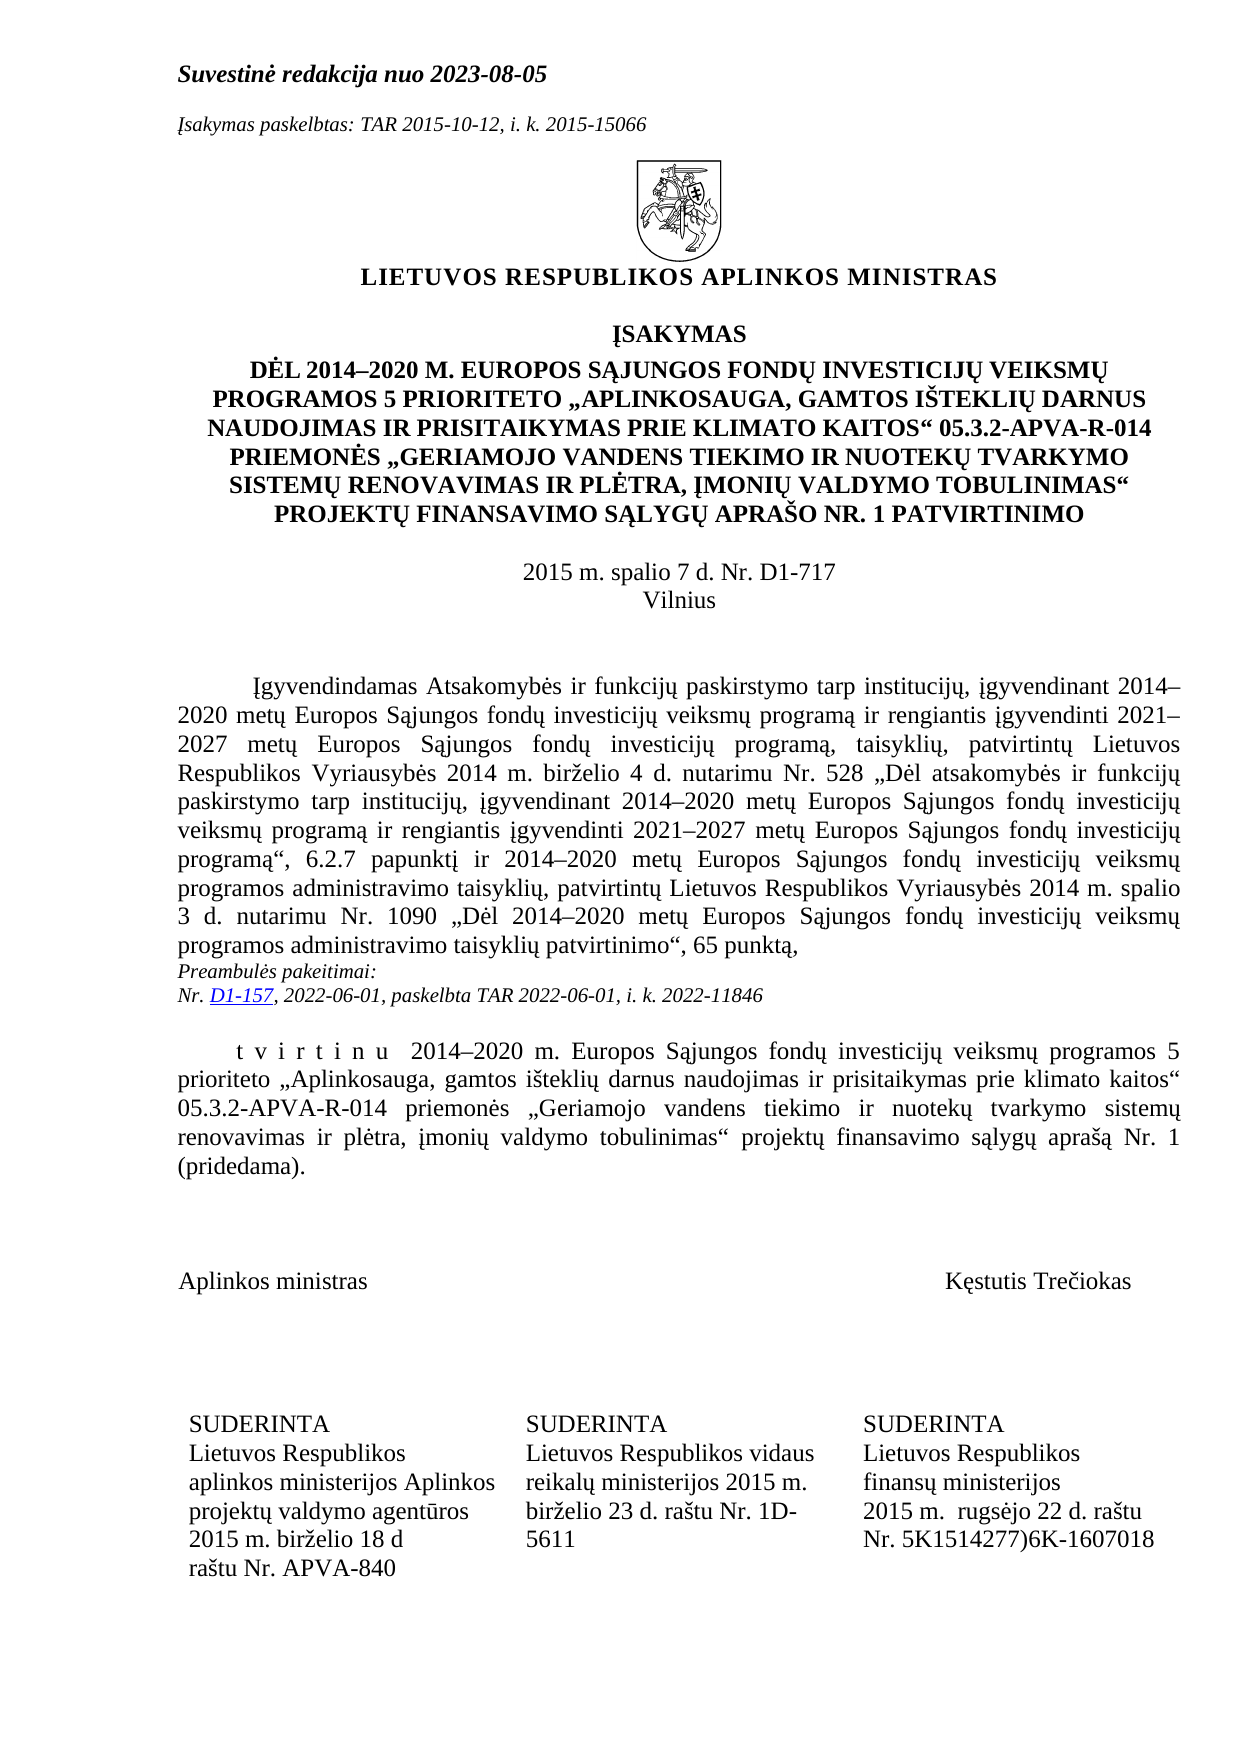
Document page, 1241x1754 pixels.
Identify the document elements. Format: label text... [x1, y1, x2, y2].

text 2015 m. spalio 7 d. Nr. D1-717 [177, 557, 1181, 586]
text ĮSAKYMAS [177, 319, 1181, 348]
table_header SUDERINTA Lietuvos Respublikos finansų ministerijos 2015 m. rugsėjo 22 d. raštu Nr. 5K1514277)6K-1607018 [852, 1410, 1189, 1582]
text LIETUVOS RESPUBLIKOS APLINKOS MINISTRAS [177, 262, 1181, 291]
text Preambulės pakeitimai: [177, 959, 1181, 983]
text Vilnius [177, 586, 1181, 614]
text Nr. D1-157, 2022-06-01, paskelbta TAR 2022-06-01, i. k. 2022-11846 [177, 983, 1181, 1007]
text DĖL 2014–2020 M. EUROPOS SĄJUNGOS FONDŲ INVESTICIJŲ VEIKSMŲ PROGRAMOS 5 PRIORITETO „APLINKOSAUGA, GAMTOS IŠTEKLIŲ DARNUS NAUDOJIMAS IR PRISITAIKYMAS PRIE KLIMATO KAITOS“ 05.3.2-APVA-r-014 PRIEMONĖS „GERIAMOJO Vandens tiekimo ir nuotekų tvarkymo sistemų renovavimas ir plėtra, įmonių valdymo tobulinimas“ PROJEKTŲ FINANSAVIMO SĄLYGŲ APRAŠO NR. 1 PATVIRTINIMO [177, 356, 1181, 528]
text Įsakymas paskelbtas: TAR 2015-10-12, i. k. 2015-15066 [177, 112, 1181, 136]
text Suvestinė redakcija nuo 2023-08-05 [177, 59, 1181, 88]
text Įgyvendindamas Atsakomybės ir funkcijų paskirstymo tarp institucijų, įgyvendinant 2014–2020 metų Europos Sąjungos fondų investicijų veiksmų programą ir rengiantis įgyvendinti 2021–2027 metų Europos Sąjungos fondų investicijų programą, taisyklių, patvirtintų Lietuvos Respublikos Vyriausybės 2014 m. birželio 4 d. nutarimu Nr. 528 „Dėl atsakomybės ir funkcijų paskirstymo tarp institucijų, įgyvendinant 2014–2020 metų Europos Sąjungos fondų investicijų veiksmų programą ir rengiantis įgyvendinti 2021–2027 metų Europos Sąjungos fondų investicijų programą“, 6.2.7 papunktį ir 2014–2020 metų Europos Sąjungos fondų investicijų veiksmų programos administravimo taisyklių, patvirtintų Lietuvos Respublikos Vyriausybės 2014 m. spalio 3 d. nutarimu Nr. 1090 „Dėl 2014–2020 metų Europos Sąjungos fondų investicijų veiksmų programos administravimo taisyklių patvirtinimo“, 65 punktą, [177, 671, 1181, 959]
text t v i r t i n u 2014–2020 m. Europos Sąjungos fondų investicijų veiksmų programos 5 prioriteto „Aplinkosauga, gamtos išteklių darnus naudojimas ir prisitaikymas prie klimato kaitos“ 05.3.2-APVA-r-014 priemonės „Geriamojo vandens tiekimo ir nuotekų tvarkymo sistemų renovavimas ir plėtra, įmonių valdymo tobulinimas“ projektų finansavimo sąlygų aprašą Nr. 1 (pridedama). [177, 1036, 1181, 1179]
table_header SUDERINTA Lietuvos Respublikos vidaus reikalų ministerijos 2015 m. birželio 23 d. raštu Nr. 1D-5611 [514, 1410, 852, 1582]
text Aplinkos ministras Kęstutis Trečiokas [178, 1266, 1178, 1294]
table_header SUDERINTA Lietuvos Respublikos aplinkos ministerijos Aplinkos projektų valdymo agentūros 2015 m. birželio 18 d raštu Nr. APVA-840 [177, 1410, 514, 1582]
